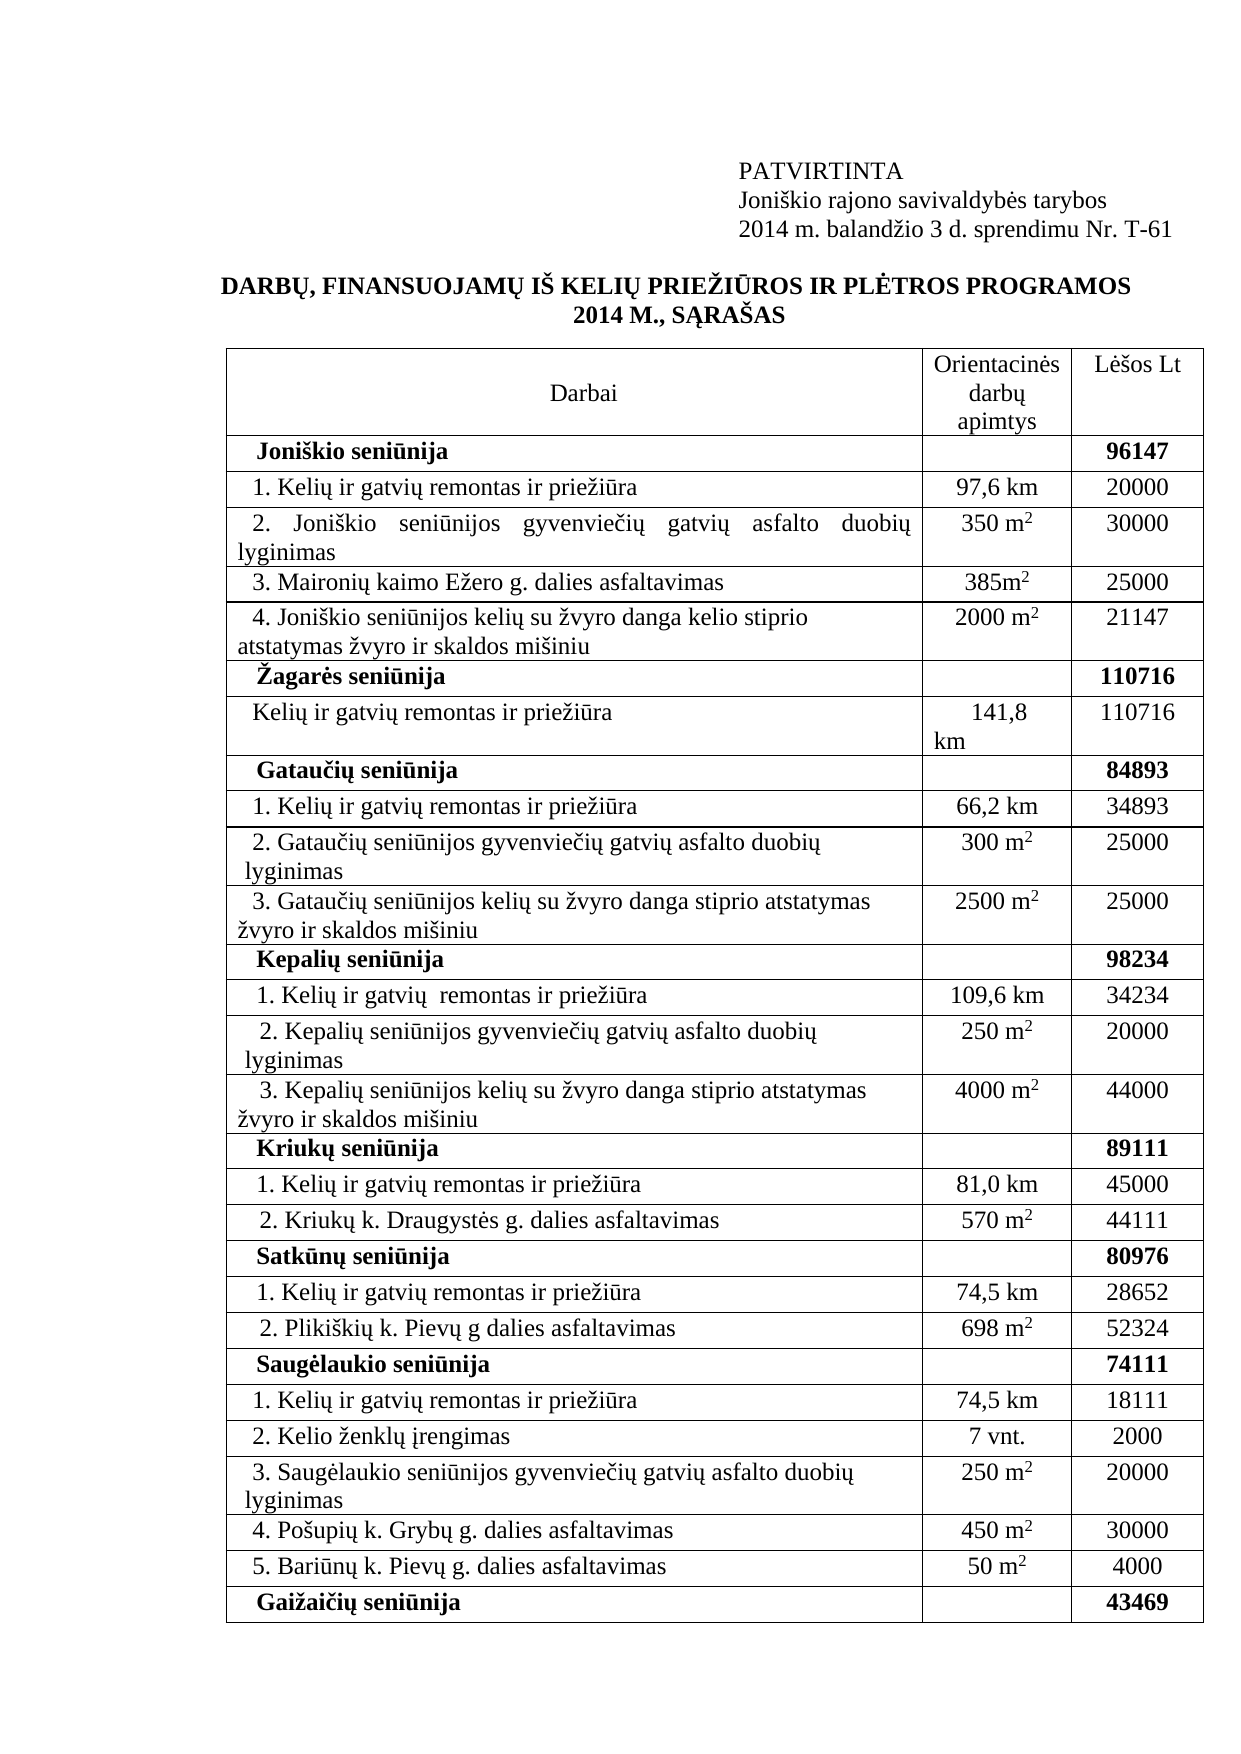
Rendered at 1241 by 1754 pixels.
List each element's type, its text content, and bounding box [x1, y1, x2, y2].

table_header Darbai [227, 349, 922, 435]
table_cell 1. Kelių ir gatvių remontas ir priežiūra [227, 1169, 922, 1204]
table_cell 52324 [1072, 1313, 1203, 1348]
table_cell 698 m2 [923, 1313, 1071, 1348]
table_cell Kelių ir gatvių remontas ir priežiūra [227, 697, 922, 754]
table_cell [923, 1587, 1071, 1622]
table_cell 450 m2 [923, 1515, 1071, 1550]
table_cell 1. Kelių ir gatvių remontas ir priežiūra [227, 980, 922, 1015]
table_cell 3. Saugėlaukio seniūnijos gyvenviečių gatvių asfalto duobių lyginimas [227, 1457, 922, 1514]
table_cell 2. Kepalių seniūnijos gyvenviečių gatvių asfalto duobių lyginimas [227, 1016, 922, 1074]
table_cell 66,2 km [923, 791, 1071, 826]
table_cell 300 m2 [923, 828, 1071, 885]
table_cell 4. Pošupių k. Grybų g. dalies asfaltavimas [227, 1515, 922, 1550]
table_cell 2. Joniškio seniūnijos gyvenviečių gatvių asfalto duobių lyginimas [227, 508, 922, 566]
table_cell 250 m2 [923, 1457, 1071, 1514]
table_cell [923, 756, 1071, 790]
table_cell 81,0 km [923, 1169, 1071, 1204]
table_cell 44000 [1072, 1075, 1203, 1132]
table_cell 350 m2 [923, 508, 1071, 566]
table_cell 50 m2 [923, 1551, 1071, 1586]
table_cell 2. Kelio ženklų įrengimas [227, 1421, 922, 1456]
table_cell Saugėlaukio seniūnija [227, 1349, 922, 1384]
table_cell 80976 [1072, 1241, 1203, 1276]
table_cell 43469 [1072, 1587, 1203, 1622]
table_cell 570 m2 [923, 1205, 1071, 1240]
table_cell 3. Maironių kaimo Ežero g. dalies asfaltavimas [227, 567, 922, 601]
text 2014 m. balandžio 3 d. sprendimu Nr. T-61 [738, 214, 1181, 242]
table_cell 25000 [1072, 567, 1203, 601]
table_cell Žagarės seniūnija [227, 661, 922, 696]
table_cell 20000 [1072, 1457, 1203, 1514]
table_cell 84893 [1072, 756, 1203, 790]
table_cell 5. Bariūnų k. Pievų g. dalies asfaltavimas [227, 1551, 922, 1586]
table_cell 2. Kriukų k. Draugystės g. dalies asfaltavimas [227, 1205, 922, 1240]
table_cell 25000 [1072, 828, 1203, 885]
table_cell 1. Kelių ir gatvių remontas ir priežiūra [227, 472, 922, 507]
table_cell 74111 [1072, 1349, 1203, 1384]
table_cell 2500 m2 [923, 886, 1071, 943]
table_cell 1. Kelių ir gatvių remontas ir priežiūra [227, 1385, 922, 1420]
table_cell 98234 [1072, 945, 1203, 979]
table_cell 74,5 km [923, 1277, 1071, 1312]
table_cell 28652 [1072, 1277, 1203, 1312]
table_cell 34893 [1072, 791, 1203, 826]
table_cell Satkūnų seniūnija [227, 1241, 922, 1276]
table_cell Joniškio seniūnija [227, 436, 922, 471]
table_cell 97,6 km [923, 472, 1071, 507]
table_cell Kepalių seniūnija [227, 945, 922, 979]
table_cell Kriukų seniūnija [227, 1134, 922, 1168]
table_cell 4000 m2 [923, 1075, 1071, 1132]
table_cell 7 vnt. [923, 1421, 1071, 1456]
table_cell 2. Plikiškių k. Pievų g dalies asfaltavimas [227, 1313, 922, 1348]
table_cell 44111 [1072, 1205, 1203, 1240]
table_cell 110716 [1072, 661, 1203, 696]
table_cell 1. Kelių ir gatvių remontas ir priežiūra [227, 1277, 922, 1312]
table_cell 20000 [1072, 1016, 1203, 1074]
table_cell 385m2 [923, 567, 1071, 601]
table_cell Gaižaičių seniūnija [227, 1587, 922, 1622]
text DARBŲ, FINANSUOJAMŲ IŠ KELIŲ PRIEŽIŪROS IR PLĖTROS PROGRAMOS [177, 271, 1181, 300]
table_cell [923, 661, 1071, 696]
table_cell 18111 [1072, 1385, 1203, 1420]
table_cell [923, 436, 1071, 471]
table_cell Gataučių seniūnija [227, 756, 922, 790]
table_cell 2000 [1072, 1421, 1203, 1456]
table_cell 45000 [1072, 1169, 1203, 1204]
table_cell [923, 1241, 1071, 1276]
table_cell 4. Joniškio seniūnijos kelių su žvyro danga kelio stiprio atstatymas žvyro ir skaldos mišiniu [227, 603, 922, 660]
table_cell 2. Gataučių seniūnijos gyvenviečių gatvių asfalto duobių lyginimas [227, 828, 922, 885]
text Joniškio rajono savivaldybės tarybos [738, 185, 1181, 214]
text PATVIRTINTA [738, 156, 1181, 185]
table_cell 3. Gataučių seniūnijos kelių su žvyro danga stiprio atstatymas žvyro ir skaldos mišiniu [227, 886, 922, 943]
table_cell 21147 [1072, 603, 1203, 660]
table_cell [923, 1134, 1071, 1168]
table_cell 110716 [1072, 697, 1203, 754]
table_cell 30000 [1072, 508, 1203, 566]
table_cell 2000 m2 [923, 603, 1071, 660]
table_cell 20000 [1072, 472, 1203, 507]
table_header Lėšos Lt [1072, 349, 1203, 435]
table_cell 96147 [1072, 436, 1203, 471]
table_cell [923, 945, 1071, 979]
table_cell 89111 [1072, 1134, 1203, 1168]
table_cell 34234 [1072, 980, 1203, 1015]
text 2014 M., SĄRAŠAS [177, 300, 1181, 329]
table_cell 250 m2 [923, 1016, 1071, 1074]
table_cell [923, 1349, 1071, 1384]
table_cell 1. Kelių ir gatvių remontas ir priežiūra [227, 791, 922, 826]
table_header Orientacinės darbų apimtys [923, 349, 1071, 435]
table_cell 30000 [1072, 1515, 1203, 1550]
table_cell 4000 [1072, 1551, 1203, 1586]
table_cell 3. Kepalių seniūnijos kelių su žvyro danga stiprio atstatymas žvyro ir skaldos mišiniu [227, 1075, 922, 1132]
table_cell 109,6 km [923, 980, 1071, 1015]
table_cell 141,8 km [923, 697, 1071, 754]
table_cell 74,5 km [923, 1385, 1071, 1420]
table_cell 25000 [1072, 886, 1203, 943]
